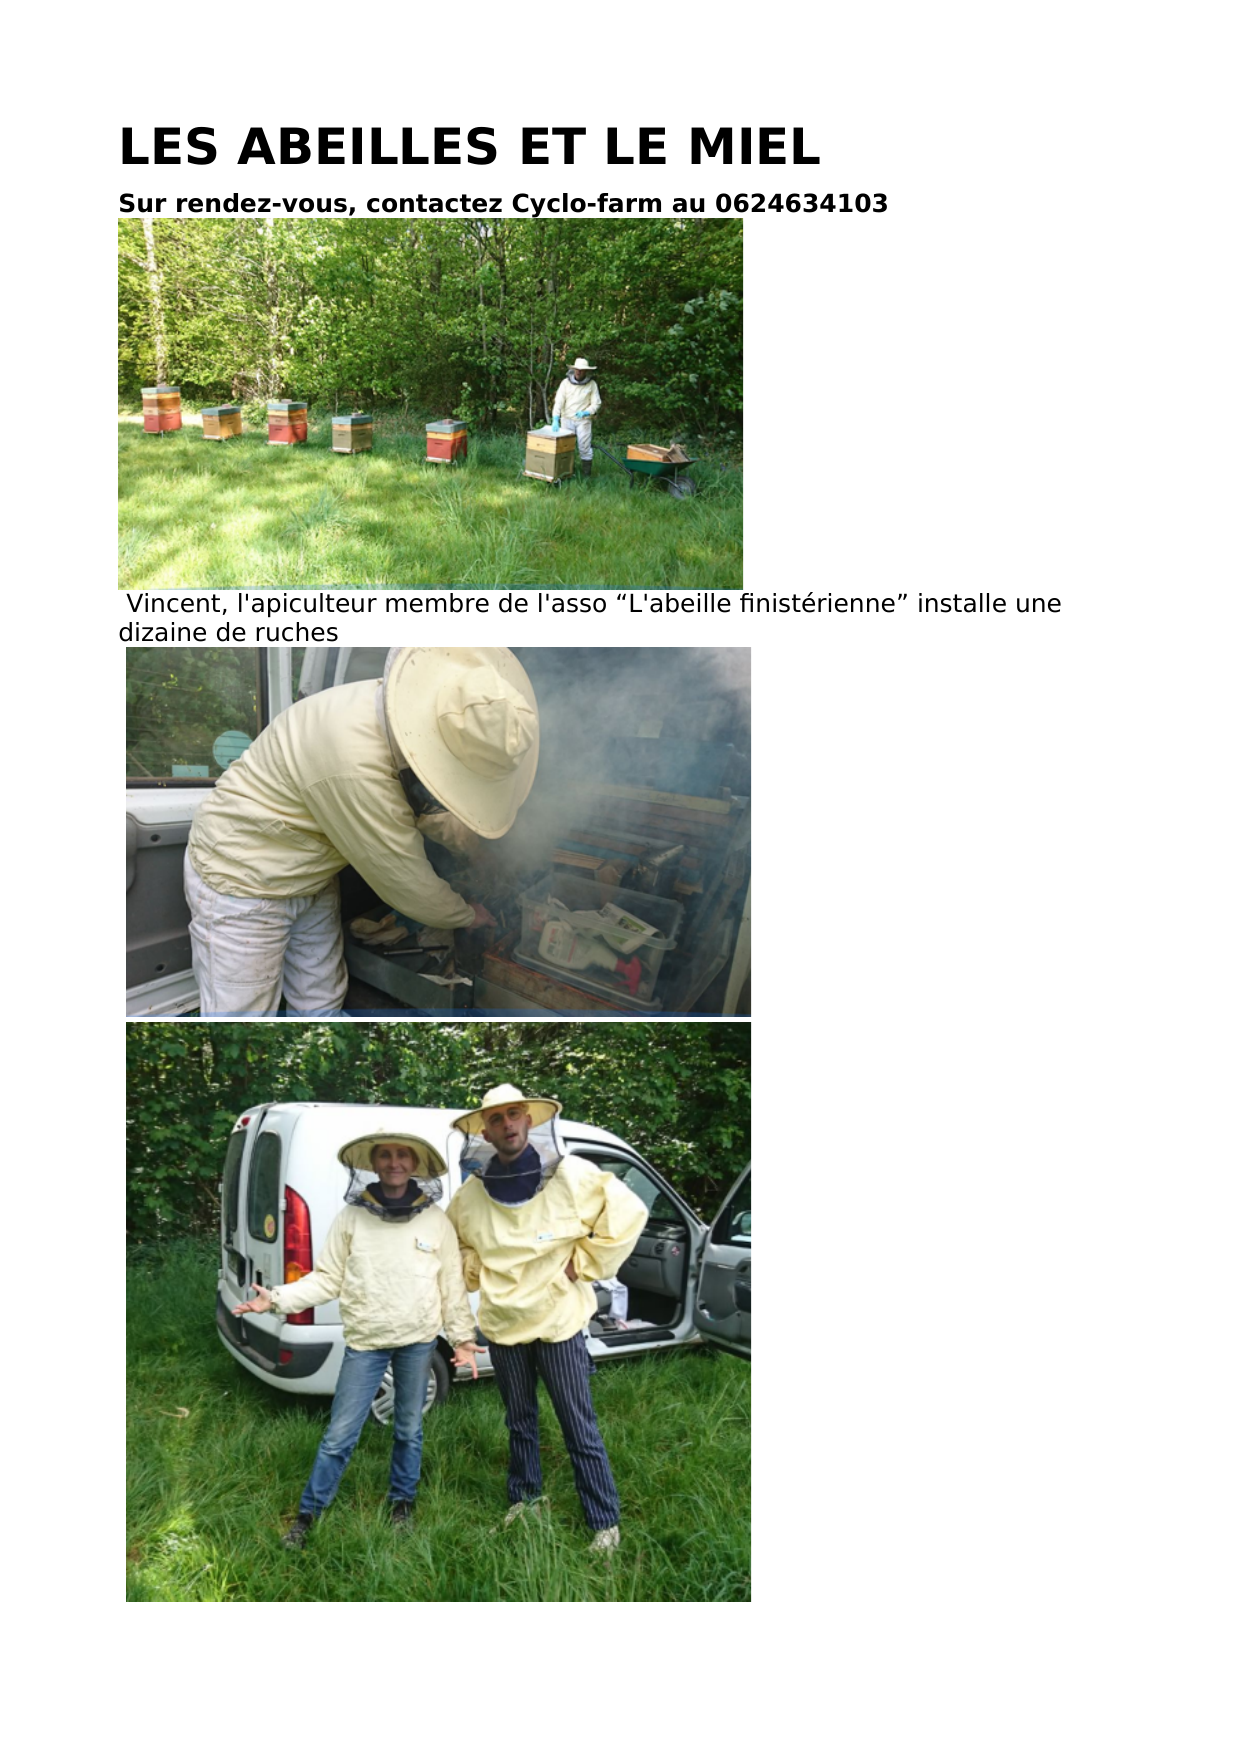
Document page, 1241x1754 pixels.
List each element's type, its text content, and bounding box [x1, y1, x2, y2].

picture [126, 1022, 752, 1602]
picture [118, 218, 744, 590]
picture [126, 647, 752, 1017]
text Sur rendez-vous, contactez Cyclo-farm au 0624634103 Vincent, l'apiculteur membre de l'asso “L'abeille finistérienne” installe une dizaine de ruches [118, 189, 1122, 1608]
subtitle LES ABEILLES ET LE MIEL [118, 118, 1122, 176]
